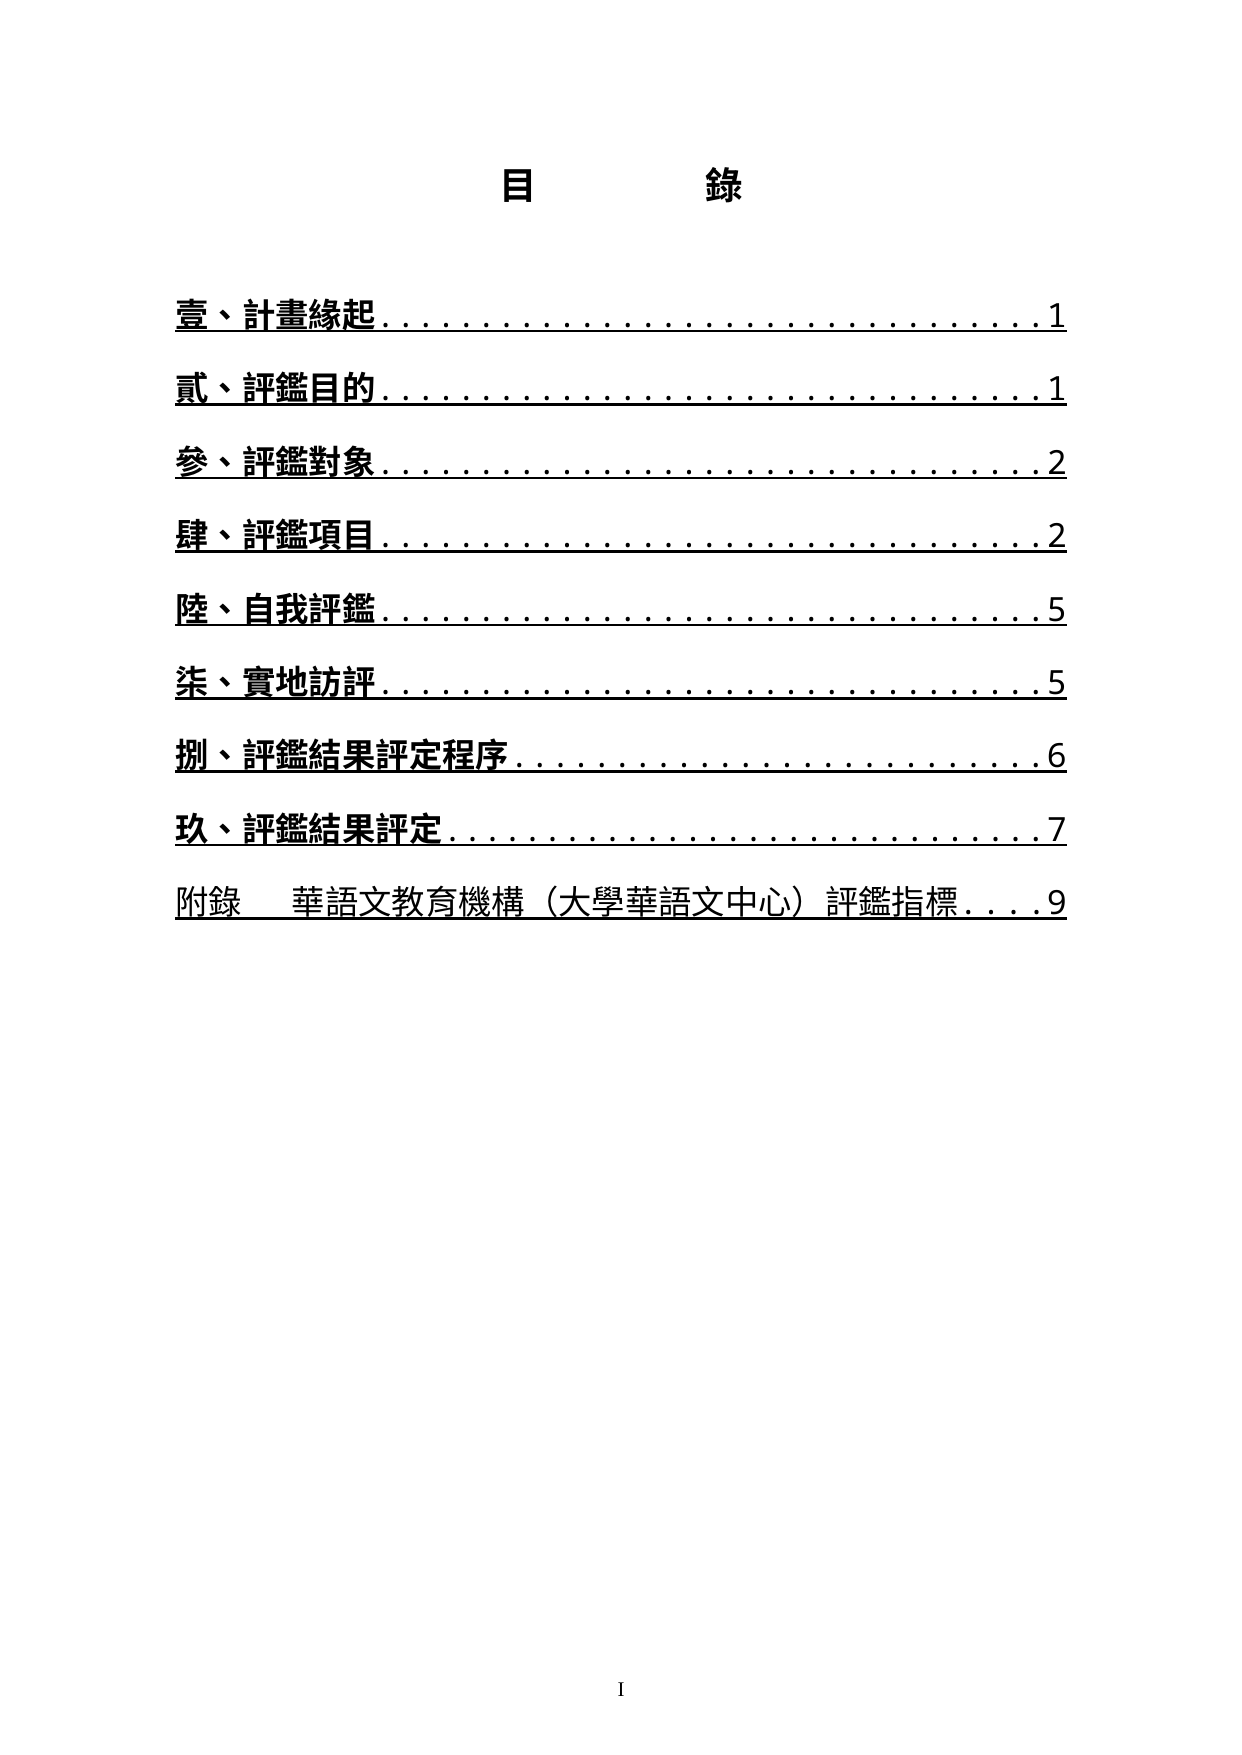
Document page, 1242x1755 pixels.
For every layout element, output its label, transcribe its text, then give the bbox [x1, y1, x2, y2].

text 附錄 華語文教育機構（大學華語文中心）評鑑指標 9 [175, 876, 1067, 917]
text [175, 846, 1067, 851]
text [175, 553, 1067, 557]
text [175, 920, 1067, 924]
text [175, 406, 1067, 411]
text 參、評鑑對象 2 [175, 436, 1067, 477]
text [175, 332, 1067, 337]
text [175, 773, 1067, 778]
text 肆、評鑑項目 2 [175, 509, 1067, 550]
text 捌、評鑑結果評定程序 6 [175, 729, 1067, 770]
text [175, 626, 1067, 631]
text 壹、計畫緣起 1 [175, 289, 1067, 330]
text 貳、評鑑目的 1 [175, 362, 1067, 403]
text [175, 479, 1067, 484]
text 柒、實地訪評 5 [175, 656, 1067, 697]
text 陸、自我評鑑 5 [175, 582, 1067, 624]
text 玖、評鑑結果評定 7 [175, 803, 1067, 844]
text [175, 700, 1067, 704]
text 目 錄 [175, 156, 1067, 210]
